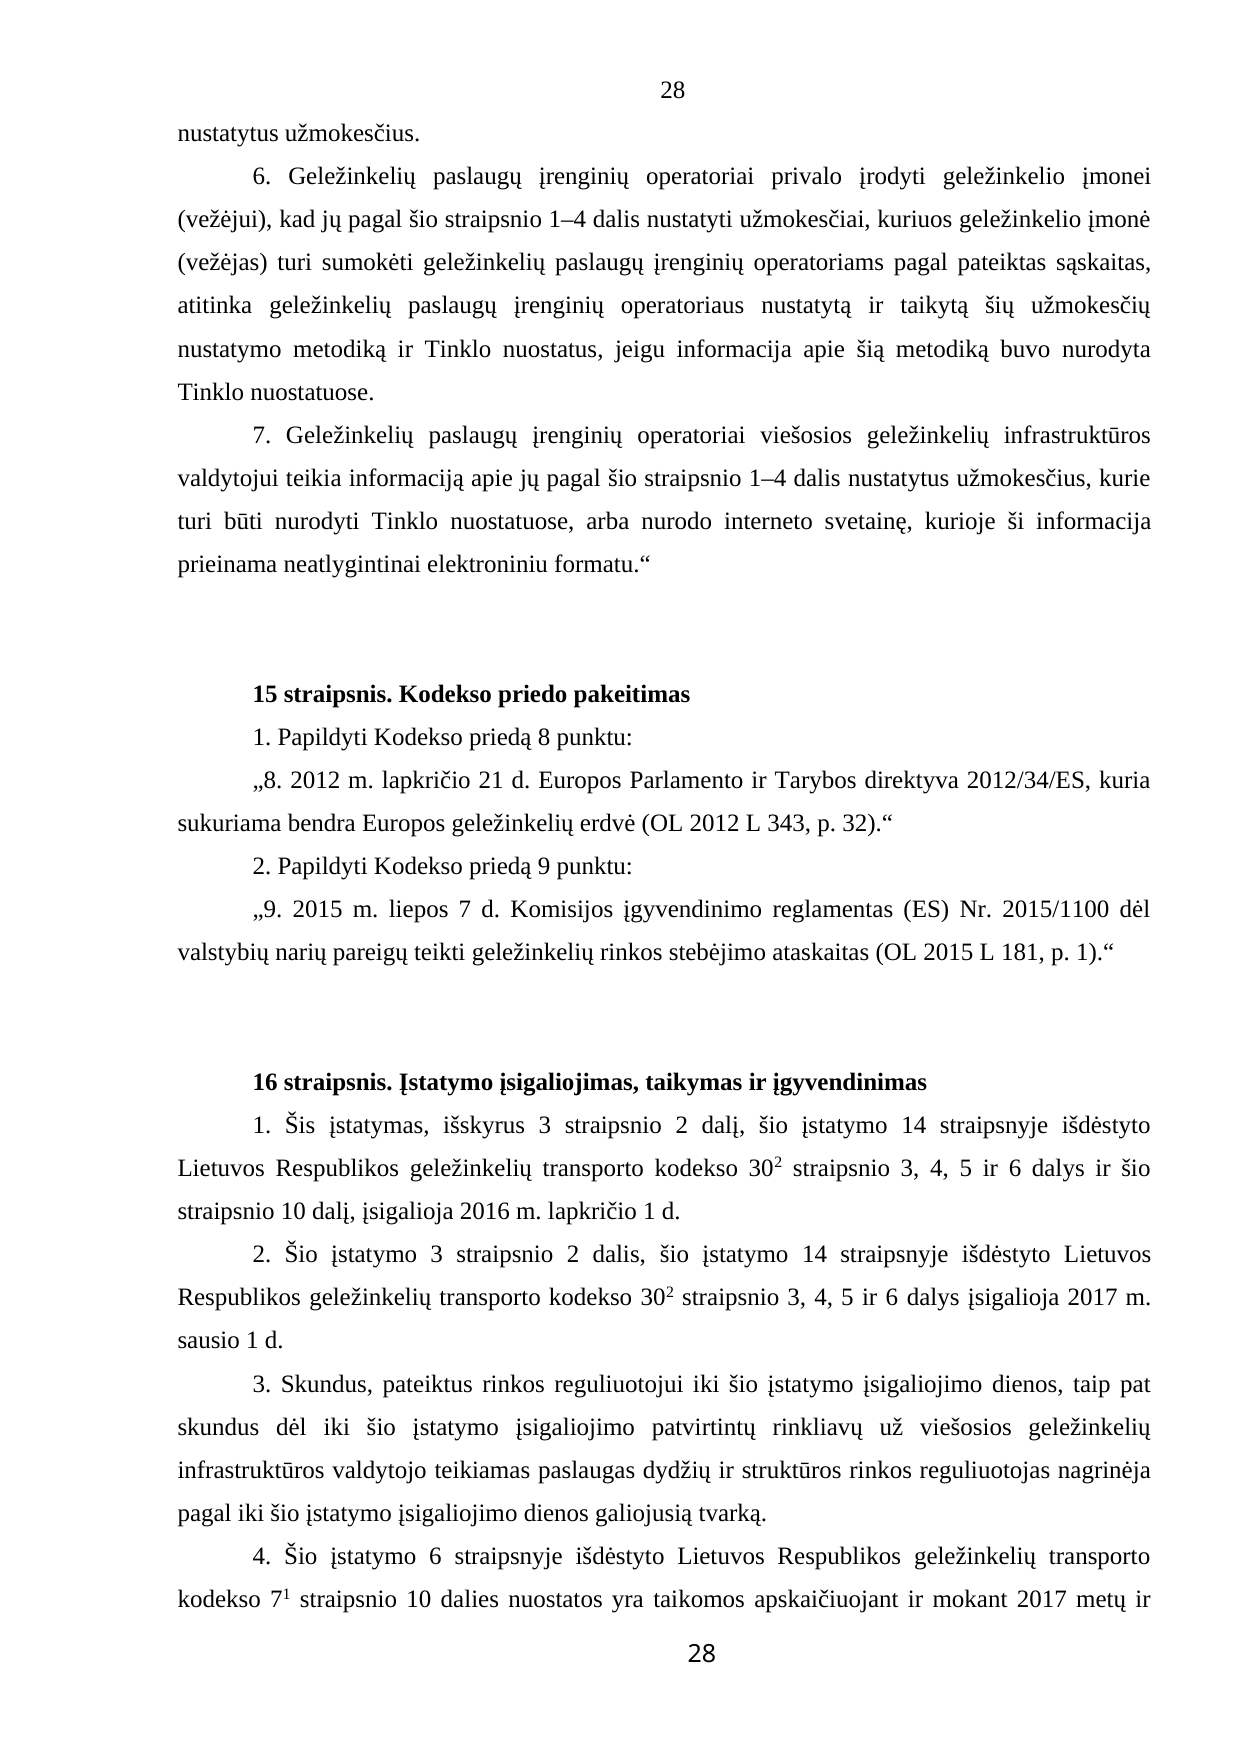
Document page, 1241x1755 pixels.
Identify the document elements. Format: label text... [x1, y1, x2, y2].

text 3. Skundus, pateiktus rinkos reguliuotojui iki šio įstatymo įsigaliojimo dienos, taip pat skundus dėl iki šio įstatymo įsigaliojimo patvirtintų rinkliavų už viešosios geležinkelių infrastruktūros valdytojo teikiamas paslaugas dydžių ir struktūros rinkos reguliuotojas nagrinėja pagal iki šio įstatymo įsigaliojimo dienos galiojusią tvarką. [177, 1369, 1152, 1527]
text 2. Šio įstatymo 3 straipsnio 2 dalis, šio įstatymo 14 straipsnyje išdėstyto Lietuvos Respublikos geležinkelių transporto kodekso 302 straipsnio 3, 4, 5 ir 6 dalys įsigalioja 2017 m. sausio 1 d. [177, 1239, 1152, 1354]
text 2. Papildyti Kodekso priedą 9 punktu: [177, 851, 1152, 880]
text 16 straipsnis. Įstatymo įsigaliojimas, taikymas ir įgyvendinimas [177, 1067, 1152, 1096]
text 6. Geležinkelių paslaugų įrenginių operatoriai privalo įrodyti geležinkelio įmonei (vežėjui), kad jų pagal šio straipsnio 1–4 dalis nustatyti užmokesčiai, kuriuos geležinkelio įmonė (vežėjas) turi sumokėti geležinkelių paslaugų įrenginių operatoriams pagal pateiktas sąskaitas, atitinka geležinkelių paslaugų įrenginių operatoriaus nustatytą ir taikytą šių užmokesčių nustatymo metodiką ir Tinklo nuostatus, jeigu informacija apie šią metodiką buvo nurodyta Tinklo nuostatuose. [177, 161, 1152, 406]
text „8. 2012 m. lapkričio 21 d. Europos Parlamento ir Tarybos direktyva 2012/34/ES, kuria sukuriama bendra Europos geležinkelių erdvė (OL 2012 L 343, p. 32).“ [177, 765, 1152, 837]
text nustatytus užmokesčius. [177, 118, 1152, 147]
text 1. Papildyti Kodekso priedą 8 punktu: [177, 722, 1152, 751]
text 15 straipsnis. Kodekso priedo pakeitimas [177, 679, 1152, 707]
text 4. Šio įstatymo 6 straipsnyje išdėstyto Lietuvos Respublikos geležinkelių transporto kodekso 71 straipsnio 10 dalies nuostatos yra taikomos apskaičiuojant ir mokant 2017 metų ir [177, 1541, 1152, 1613]
text „9. 2015 m. liepos 7 d. Komisijos įgyvendinimo reglamentas (ES) Nr. 2015/1100 dėl valstybių narių pareigų teikti geležinkelių rinkos stebėjimo ataskaitas (OL 2015 L 181, p. 1).“ [177, 894, 1152, 966]
text 7. Geležinkelių paslaugų įrenginių operatoriai viešosios geležinkelių infrastruktūros valdytojui teikia informaciją apie jų pagal šio straipsnio 1–4 dalis nustatytus užmokesčius, kurie turi būti nurodyti Tinklo nuostatuose, arba nurodo interneto svetainę, kurioje ši informacija prieinama neatlygintinai elektroniniu formatu.“ [177, 420, 1152, 578]
text 1. Šis įstatymas, išskyrus 3 straipsnio 2 dalį, šio įstatymo 14 straipsnyje išdėstyto Lietuvos Respublikos geležinkelių transporto kodekso 302 straipsnio 3, 4, 5 ir 6 dalys ir šio straipsnio 10 dalį, įsigalioja 2016 m. lapkričio 1 d. [177, 1110, 1152, 1225]
